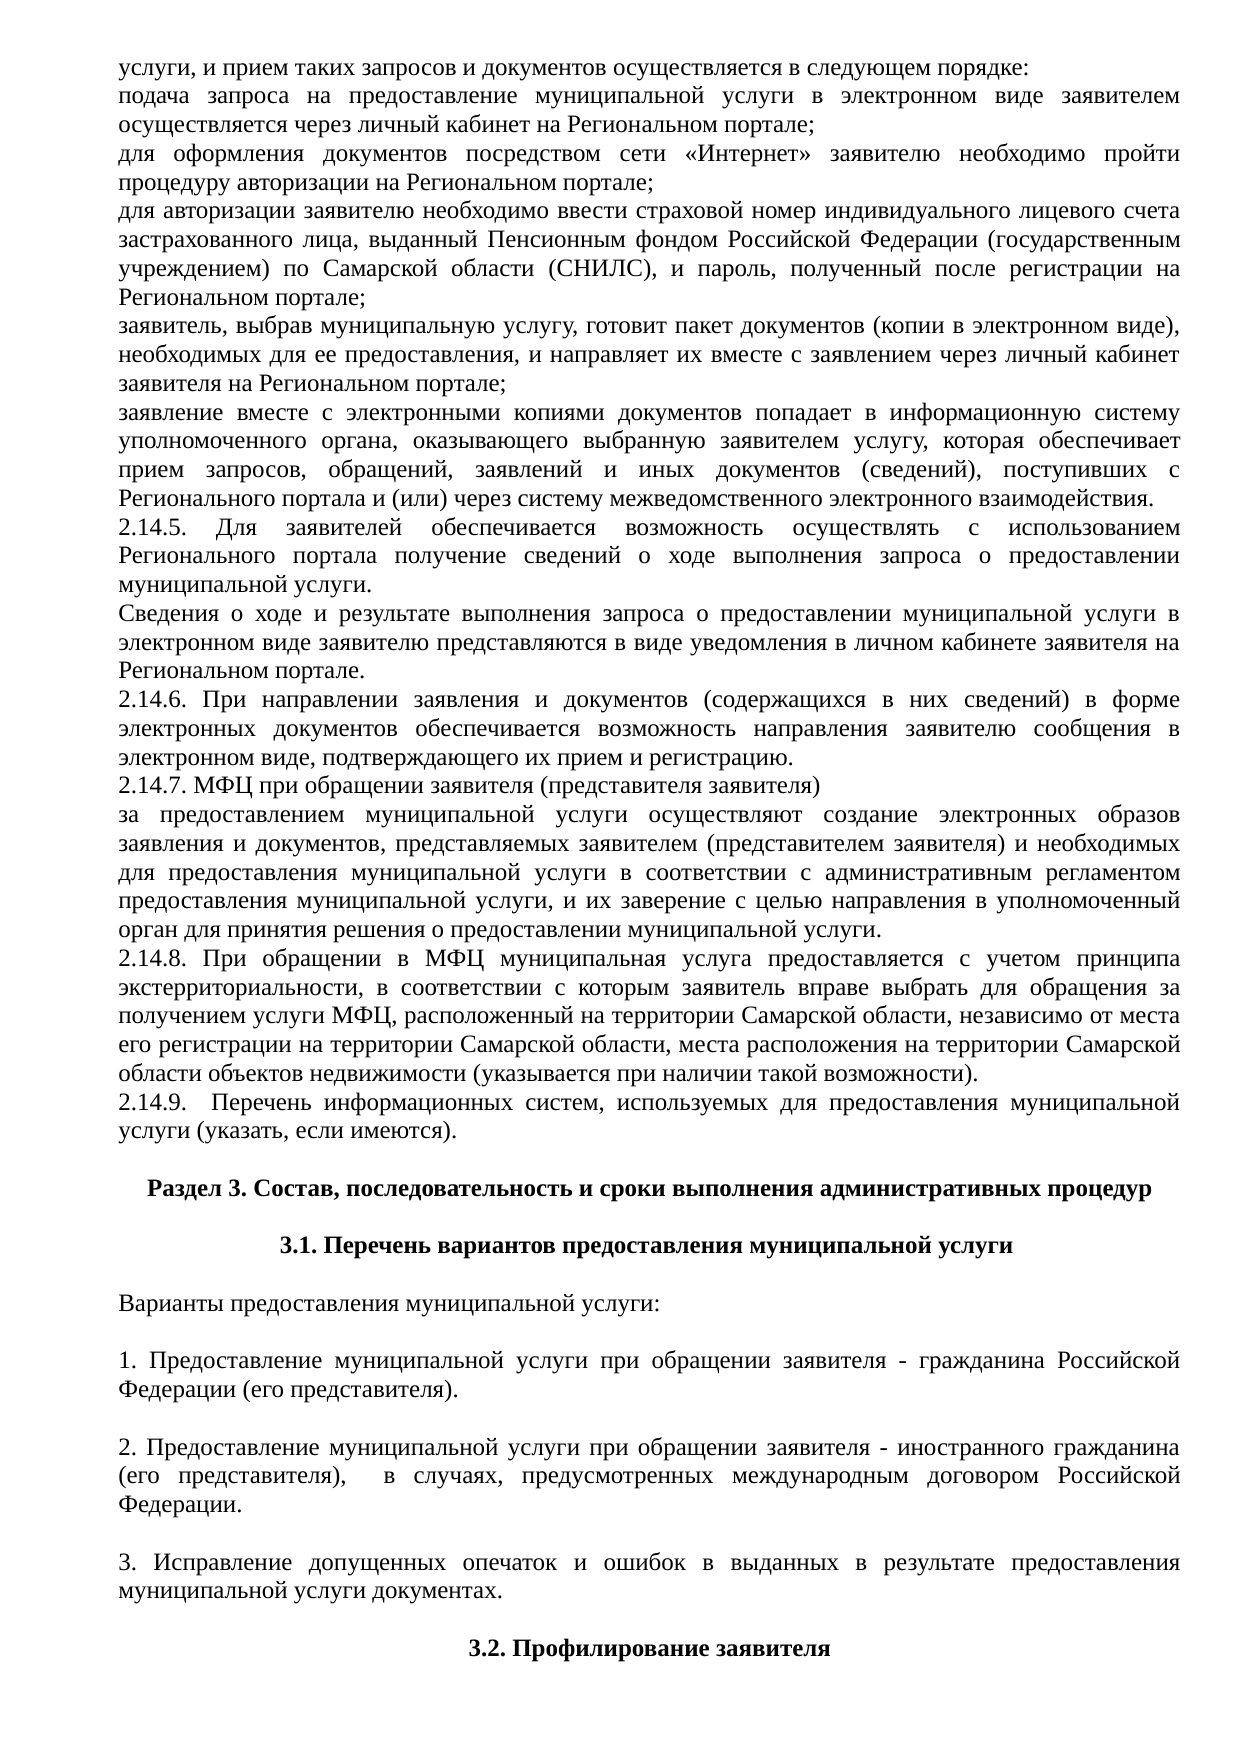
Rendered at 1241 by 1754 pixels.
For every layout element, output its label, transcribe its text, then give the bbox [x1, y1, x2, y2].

text 3.2. Профилирование заявителя [118, 1633, 1181, 1662]
text для оформления документов посредством сети «Интернет» заявителю необходимо пройти процедуру авторизации на Региональном портале; [118, 138, 1181, 195]
text Сведения о ходе и результате выполнения запроса о предоставлении муниципальной услуги в электронном виде заявителю представляются в виде уведомления в личном кабинете заявителя на Региональном портале. [118, 598, 1181, 684]
text 2. Предоставление муниципальной услуги при обращении заявителя - иностранного гражданина (его представителя), в случаях, предусмотренных международным договором Российской Федерации. [118, 1432, 1181, 1518]
text 2.14.6. При направлении заявления и документов (содержащихся в них сведений) в форме электронных документов обеспечивается возможность направления заявителю сообщения в электронном виде, подтверждающего их прием и регистрацию. [118, 684, 1181, 770]
text Раздел 3. Состав, последовательность и сроки выполнения административных процедур [118, 1173, 1181, 1202]
text заявитель, выбрав муниципальную услугу, готовит пакет документов (копии в электронном виде), необходимых для ее предоставления, и направляет их вместе с заявлением через личный кабинет заявителя на Региональном портале; [118, 310, 1181, 397]
text 1. Предоставление муниципальной услуги при обращении заявителя - гражданина Российской Федерации (его представителя). [118, 1345, 1181, 1403]
text Варианты предоставления муниципальной услуги: [118, 1288, 1181, 1317]
text за предоставлением муниципальной услуги осуществляют создание электронных образов заявления и документов, представляемых заявителем (представителем заявителя) и необходимых для предоставления муниципальной услуги в соответствии с административным регламентом предоставления муниципальной услуги, и их заверение с целью направления в уполномоченный орган для принятия решения о предоставлении муниципальной услуги. [118, 799, 1181, 943]
text 3.1. Перечень вариантов предоставления муниципальной услуги [118, 1230, 1181, 1259]
text 2.14.7. МФЦ при обращении заявителя (представителя заявителя) [118, 770, 1181, 799]
text 2.14.8. При обращении в МФЦ муниципальная услуга предоставляется с учетом принципа экстерриториальности, в соответствии с которым заявитель вправе выбрать для обращения за получением услуги МФЦ, расположенный на территории Самарской области, независимо от места его регистрации на территории Самарской области, места расположения на территории Самарской области объектов недвижимости (указывается при наличии такой возможности). [118, 943, 1181, 1087]
text для авторизации заявителю необходимо ввести страховой номер индивидуального лицевого счета застрахованного лица, выданный Пенсионным фондом Российской Федерации (государственным учреждением) по Самарской области (СНИЛС), и пароль, полученный после регистрации на Региональном портале; [118, 195, 1181, 310]
text подача запроса на предоставление муниципальной услуги в электронном виде заявителем осуществляется через личный кабинет на Региональном портале; [118, 80, 1181, 138]
text 3. Исправление допущенных опечаток и ошибок в выданных в результате предоставления муниципальной услуги документах. [118, 1547, 1181, 1604]
text 2.14.5. Для заявителей обеспечивается возможность осуществлять с использованием Регионального портала получение сведений о ходе выполнения запроса о предоставлении муниципальной услуги. [118, 512, 1181, 598]
text 2.14.9. Перечень информационных систем, используемых для предоставления муниципальной услуги (указать, если имеются). [118, 1087, 1181, 1144]
text заявление вместе с электронными копиями документов попадает в информационную систему уполномоченного органа, оказывающего выбранную заявителем услугу, которая обеспечивает прием запросов, обращений, заявлений и иных документов (сведений), поступивших с Регионального портала и (или) через систему межведомственного электронного взаимодействия. [118, 397, 1181, 512]
text услуги, и прием таких запросов и документов осуществляется в следующем порядке: [118, 52, 1181, 80]
